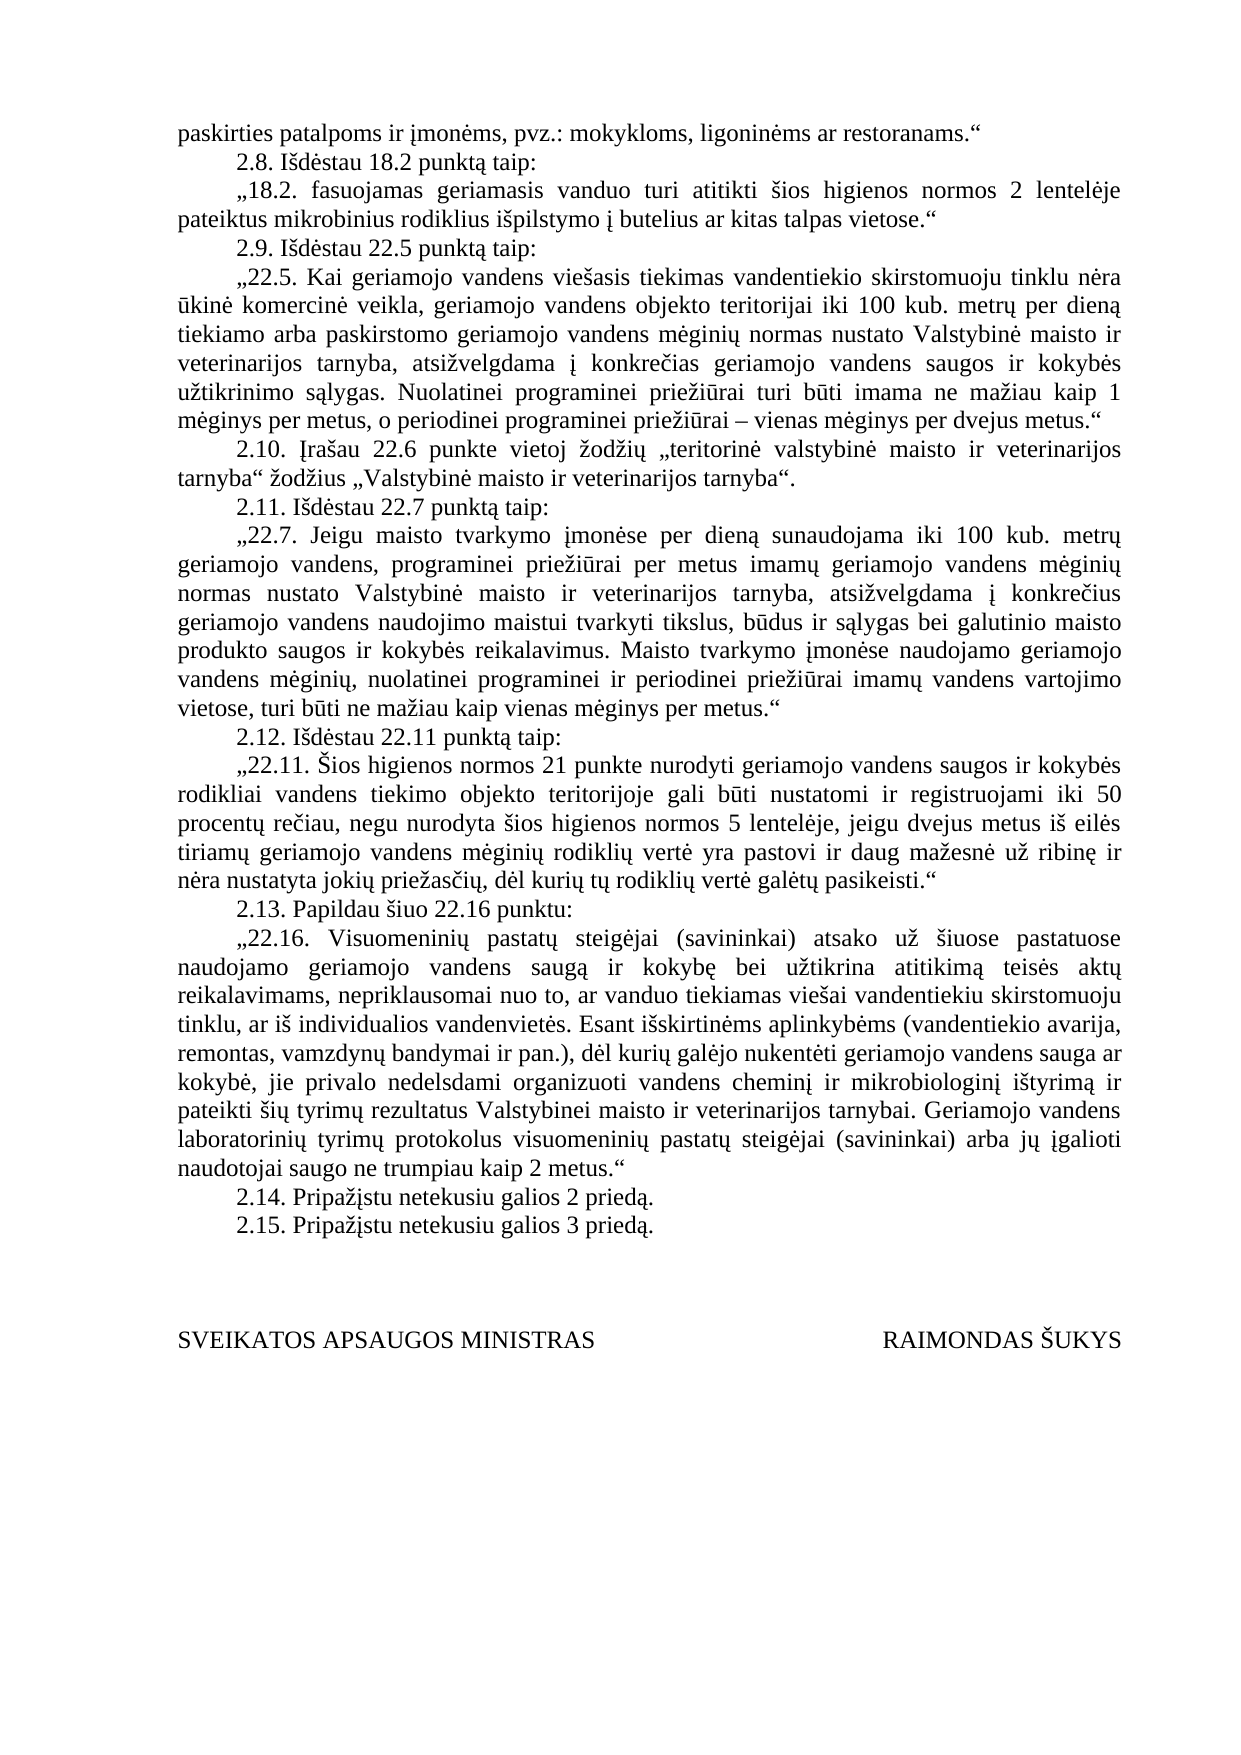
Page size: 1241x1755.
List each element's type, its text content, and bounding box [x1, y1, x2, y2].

text „22.7. Jeigu maisto tvarkymo įmonėse per dieną sunaudojama iki 100 kub. metrų geriamojo vandens, programinei priežiūrai per metus imamų geriamojo vandens mėginių normas nustato Valstybinė maisto ir veterinarijos tarnyba, atsižvelgdama į konkrečius geriamojo vandens naudojimo maistui tvarkyti tikslus, būdus ir sąlygas bei galutinio maisto produkto saugos ir kokybės reikalavimus. Maisto tvarkymo įmonėse naudojamo geriamojo vandens mėginių, nuolatinei programinei ir periodinei priežiūrai imamų vandens vartojimo vietose, turi būti ne mažiau kaip vienas mėginys per metus.“ [177, 521, 1122, 722]
text SVEIKATOS APSAUGOS MINISTRAS RAIMONDAS ŠUKYS [177, 1326, 1122, 1354]
text 2.9. Išdėstau 22.5 punktą taip: [177, 233, 1122, 262]
text „22.5. Kai geriamojo vandens viešasis tiekimas vandentiekio skirstomuoju tinklu nėra ūkinė komercinė veikla, geriamojo vandens objekto teritorijai iki 100 kub. metrų per dieną tiekiamo arba paskirstomo geriamojo vandens mėginių normas nustato Valstybinė maisto ir veterinarijos tarnyba, atsižvelgdama į konkrečias geriamojo vandens saugos ir kokybės užtikrinimo sąlygas. Nuolatinei programinei priežiūrai turi būti imama ne mažiau kaip 1 mėginys per metus, o periodinei programinei priežiūrai – vienas mėginys per dvejus metus.“ [177, 262, 1122, 434]
text 2.11. Išdėstau 22.7 punktą taip: [177, 492, 1122, 521]
text 2.8. Išdėstau 18.2 punktą taip: [177, 147, 1122, 176]
text 2.12. Išdėstau 22.11 punktą taip: [177, 722, 1122, 751]
text „22.11. Šios higienos normos 21 punkte nurodyti geriamojo vandens saugos ir kokybės rodikliai vandens tiekimo objekto teritorijoje gali būti nustatomi ir registruojami iki 50 procentų rečiau, negu nurodyta šios higienos normos 5 lentelėje, jeigu dvejus metus iš eilės tiriamų geriamojo vandens mėginių rodiklių vertė yra pastovi ir daug mažesnė už ribinę ir nėra nustatyta jokių priežasčių, dėl kurių tų rodiklių vertė galėtų pasikeisti.“ [177, 751, 1122, 894]
text 2.14. Pripažįstu netekusiu galios 2 priedą. [177, 1182, 1122, 1211]
text 2.15. Pripažįstu netekusiu galios 3 priedą. [177, 1211, 1122, 1239]
text 2.13. Papildau šiuo 22.16 punktu: [177, 894, 1122, 923]
text paskirties patalpoms ir įmonėms, pvz.: mokykloms, ligoninėms ar restoranams.“ [177, 118, 1122, 147]
text „22.16. Visuomeninių pastatų steigėjai (savininkai) atsako už šiuose pastatuose naudojamo geriamojo vandens saugą ir kokybę bei užtikrina atitikimą teisės aktų reikalavimams, nepriklausomai nuo to, ar vanduo tiekiamas viešai vandentiekiu skirstomuoju tinklu, ar iš individualios vandenvietės. Esant išskirtinėms aplinkybėms (vandentiekio avarija, remontas, vamzdynų bandymai ir pan.), dėl kurių galėjo nukentėti geriamojo vandens sauga ar kokybė, jie privalo nedelsdami organizuoti vandens cheminį ir mikrobiologinį ištyrimą ir pateikti šių tyrimų rezultatus Valstybinei maisto ir veterinarijos tarnybai. Geriamojo vandens laboratorinių tyrimų protokolus visuomeninių pastatų steigėjai (savininkai) arba jų įgalioti naudotojai saugo ne trumpiau kaip 2 metus.“ [177, 923, 1122, 1182]
text „18.2. fasuojamas geriamasis vanduo turi atitikti šios higienos normos 2 lentelėje pateiktus mikrobinius rodiklius išpilstymo į butelius ar kitas talpas vietose.“ [177, 176, 1122, 233]
text 2.10. Įrašau 22.6 punkte vietoj žodžių „teritorinė valstybinė maisto ir veterinarijos tarnyba“ žodžius „Valstybinė maisto ir veterinarijos tarnyba“. [177, 434, 1122, 492]
